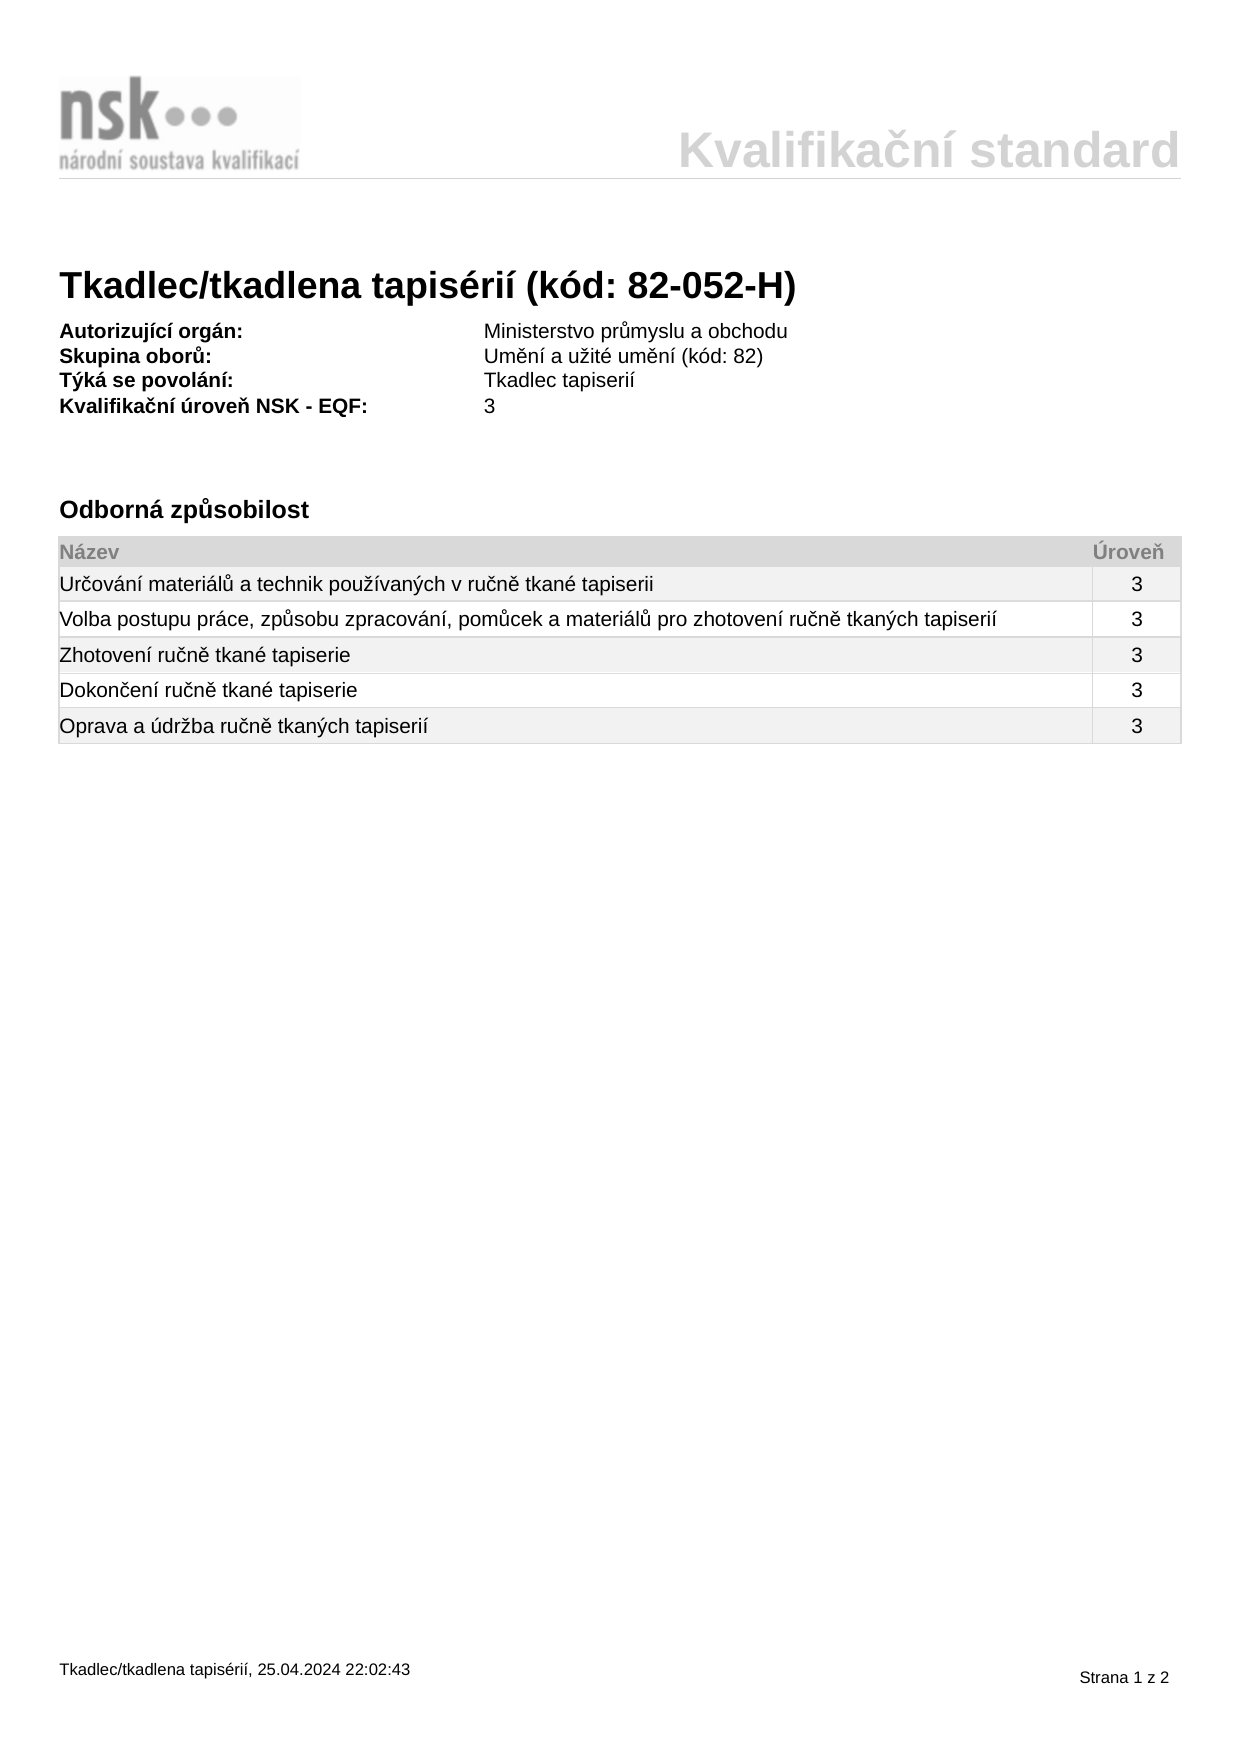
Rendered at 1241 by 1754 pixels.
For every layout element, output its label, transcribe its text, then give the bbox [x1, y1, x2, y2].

table_cell 3 [1093, 674, 1180, 707]
table_cell [484, 196, 620, 224]
table_cell 3 [1093, 708, 1180, 743]
table_cell [1093, 524, 1169, 536]
table_cell Tkadlec/tkadlena tapisérií, 25.04.2024 22:02:43 [59, 1659, 862, 1695]
table_cell [59, 1502, 483, 1659]
table_cell [1169, 1343, 1181, 1502]
table_cell [1169, 307, 1181, 319]
table_cell [1093, 196, 1169, 224]
table_cell [484, 418, 620, 489]
table_cell [862, 196, 1093, 224]
table_cell [1093, 1502, 1169, 1659]
table_cell Strana 1 z 2 [862, 1659, 1169, 1695]
table_cell [862, 418, 1093, 489]
table_cell Umění a užité umění (kód: 82) [484, 344, 1181, 368]
table_cell [1093, 307, 1169, 319]
table_cell Úroveň [1093, 537, 1180, 566]
table_cell Skupina oborů: [59, 344, 483, 368]
table_header Kvalifikační standard [626, 59, 1181, 178]
table_cell [59, 1043, 483, 1343]
table_cell [1169, 1043, 1181, 1343]
table_cell [620, 1502, 626, 1659]
table_cell [626, 1502, 862, 1659]
table_cell [1093, 418, 1169, 489]
picture [58, 59, 621, 172]
table_cell [484, 524, 620, 536]
table_cell 3 [484, 394, 1181, 417]
table_cell [484, 172, 620, 178]
table_cell [620, 524, 626, 536]
table_cell [620, 744, 626, 1043]
table_cell [59, 524, 483, 536]
table_cell [626, 524, 862, 536]
table_cell [59, 744, 483, 1043]
table_cell [1169, 1502, 1181, 1659]
table_cell Tkadlec tapiserií [484, 368, 1181, 393]
table_cell [59, 179, 1181, 196]
table_cell [484, 1043, 620, 1343]
table_cell Odborná způsobilost [59, 489, 1181, 524]
table_cell [59, 1343, 483, 1502]
table_cell Tkadlec/tkadlena tapisérií (kód: 82-052-H) [59, 224, 1181, 307]
table_cell Volba postupu práce, způsobu zpracování, pomůcek a materiálů pro zhotovení ručně tkaných tapiserií [60, 602, 1092, 636]
table_cell Oprava a údržba ručně tkaných tapiserií [60, 708, 1092, 743]
table_cell [59, 418, 483, 489]
table_cell [59, 196, 483, 224]
table_cell [1093, 744, 1169, 1043]
table_cell [862, 1043, 1093, 1343]
table_cell [626, 1343, 862, 1502]
table_cell [626, 307, 862, 319]
table_cell 3 [1093, 567, 1180, 600]
table_cell [620, 1343, 626, 1502]
table_cell [1169, 1659, 1181, 1695]
table_cell [626, 1043, 862, 1343]
table_cell 3 [1093, 602, 1180, 636]
table_cell [59, 172, 483, 178]
table_cell Týká se povolání: [59, 368, 483, 392]
table_cell [484, 1343, 620, 1502]
table_cell Ministerstvo průmyslu a obchodu [484, 319, 1181, 344]
table_cell [620, 418, 626, 489]
table_cell [59, 307, 483, 319]
table_cell [626, 744, 862, 1043]
table_cell [484, 744, 620, 1043]
table_cell [620, 307, 626, 319]
table_cell [862, 1502, 1093, 1659]
table_cell [862, 307, 1093, 319]
table_cell 3 [1093, 638, 1180, 672]
table_cell [1093, 1043, 1169, 1343]
table_cell [620, 1043, 626, 1343]
table_cell [1169, 524, 1181, 536]
table_cell [1169, 744, 1181, 1043]
table_cell [862, 744, 1093, 1043]
table_cell Zhotovení ručně tkané tapiserie [60, 638, 1092, 672]
table_cell [484, 307, 620, 319]
table_cell Určování materiálů a technik používaných v ručně tkané tapiserii [60, 567, 1092, 600]
table_cell Název [60, 537, 1092, 566]
table_cell [1093, 1343, 1169, 1502]
table_cell Autorizující orgán: [59, 319, 483, 343]
table_header [621, 59, 626, 172]
table_cell [862, 524, 1093, 536]
table_cell [484, 1502, 620, 1659]
table_cell [1169, 418, 1181, 489]
table_cell [620, 196, 626, 224]
table_cell [862, 1343, 1093, 1502]
table_cell [626, 418, 862, 489]
table_cell Dokončení ručně tkané tapiserie [60, 674, 1092, 707]
table_cell [626, 196, 862, 224]
table_cell [1169, 196, 1181, 224]
table_cell Kvalifikační úroveň NSK - EQF: [59, 394, 483, 417]
